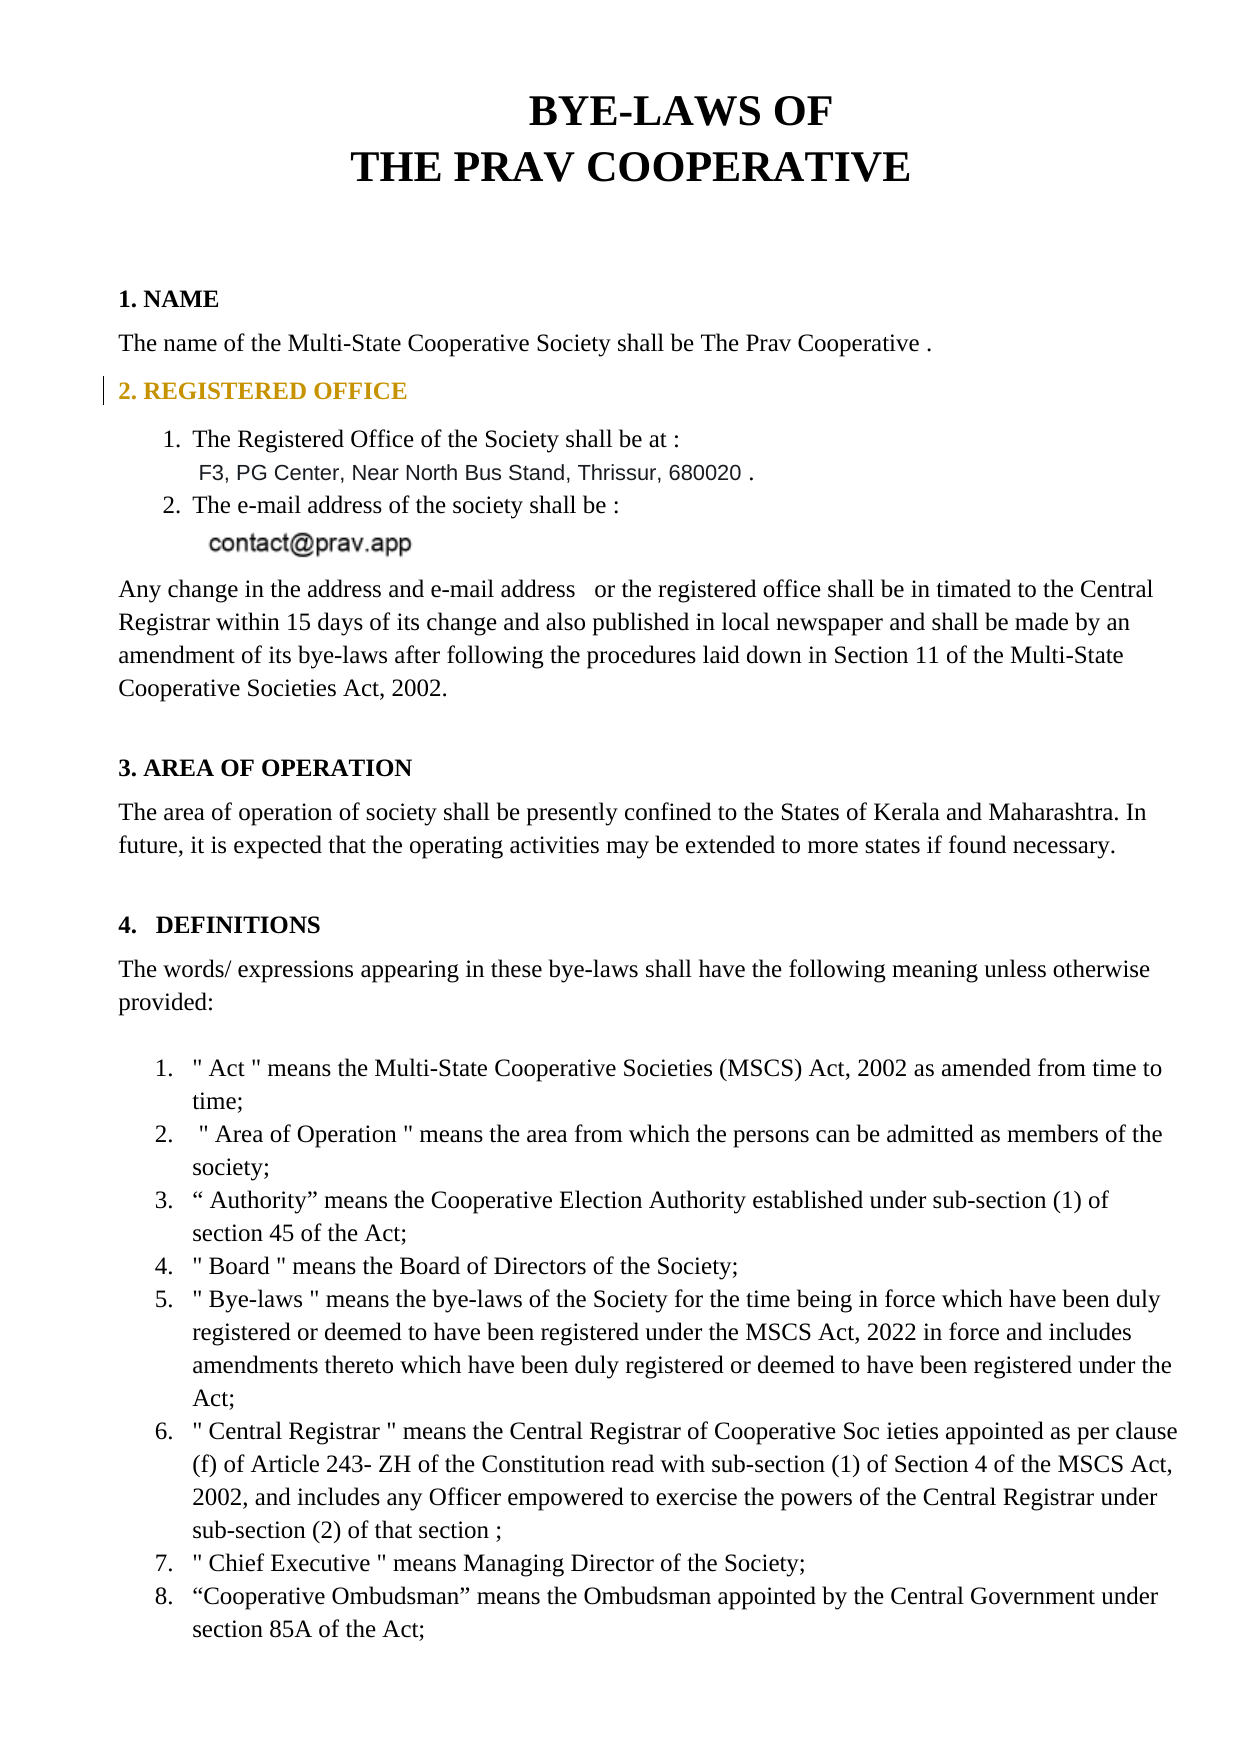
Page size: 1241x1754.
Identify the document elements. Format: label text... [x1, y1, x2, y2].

list " Board " means the Board of Directors of the Society; [154, 1251, 1181, 1280]
text Any change in the address and e-mail address or the registered office shall be in timated to the Central Registrar within 15 days of its change and also published in local newspaper and shall be made by an amendment of its bye-laws after following the procedures laid down in Section 11 of the Multi-State Cooperative Societies Act, 2002. [118, 574, 1181, 702]
text The words/ expressions appearing in these bye-laws shall have the following meaning unless otherwise provided: [118, 954, 1181, 1016]
subtitle 4. DEFINITIONS [118, 898, 1181, 942]
subtitle 3. AREA OF OPERATION [118, 741, 1181, 784]
subtitle 1. NAME [118, 273, 1181, 316]
list " Central Registrar " means the Central Registrar of Cooperative Soc ieties appointed as per clause (f) of Article 243- ZH of the Constitution read with sub-section (1) of Section 4 of the MSCS Act, 2002, and includes any Officer empowered to exercise the powers of the Central Registrar under sub-section (2) of that section ; [154, 1416, 1181, 1544]
list “ Authority” means the Cooperative Election Authority established under sub-section (1) of section 45 of the Act; [154, 1185, 1181, 1247]
list " Act " means the Multi-State Cooperative Societies (MSCS) Act, 2002 as amended from time to time; [154, 1053, 1181, 1115]
list The Registered Office of the Society shall be at : F3, PG Center, Near North Bus Stand, Thrissur, 680020 . [162, 424, 1181, 485]
list " Chief Executive " means Managing Director of the Society; [154, 1548, 1181, 1577]
subtitle BYE-LAWS OF THE PRAV COOPERATIVE [118, 84, 1181, 192]
text The area of operation of society shall be presently confined to the States of Kerala and Maharashtra. In future, it is expected that the operating activities may be extended to more states if found necessary. [118, 797, 1181, 859]
list The e-mail address of the society shall be : [162, 490, 1181, 569]
list " Bye-laws " means the bye-laws of the Society for the time being in force which have been duly registered or deemed to have been registered under the MSCS Act, 2022 in force and includes amendments thereto which have been duly registered or deemed to have been registered under the Act; [154, 1284, 1181, 1412]
text The name of the Multi-State Cooperative Society shall be The Prav Cooperative . [118, 328, 1181, 357]
list " Area of Operation " means the area from which the persons can be admitted as members of the society; [154, 1119, 1181, 1181]
list “Cooperative Ombudsman” means the Ombudsman appointed by the Central Government under section 85A of the Act; [154, 1581, 1181, 1643]
text 2. REGISTERED OFFICE [118, 376, 1181, 405]
picture [198, 522, 425, 570]
